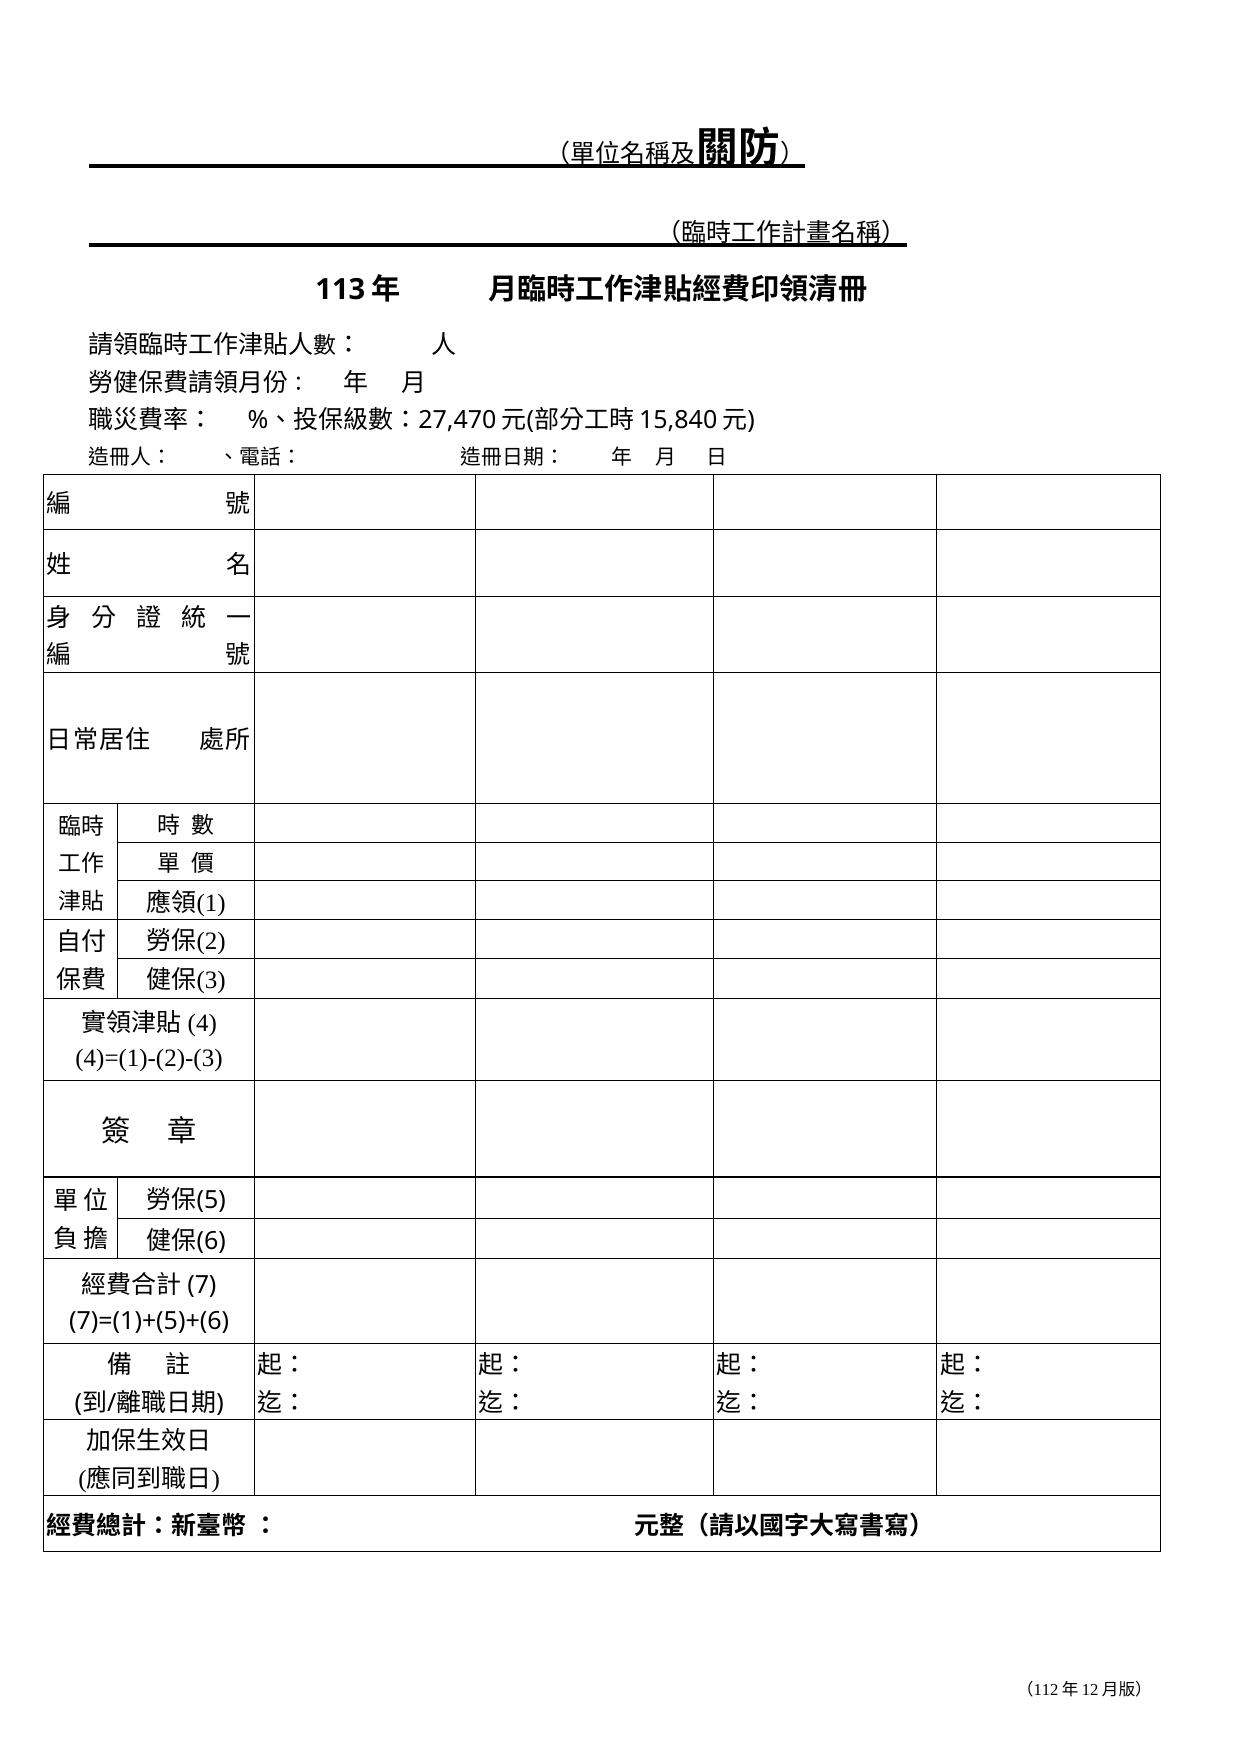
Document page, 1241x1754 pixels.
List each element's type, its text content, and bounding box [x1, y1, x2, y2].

table_cell 起： 迄： [937, 1344, 1160, 1419]
table_cell [714, 1081, 936, 1176]
text 造冊人： 、電話： 造冊日期： 年 月 日 [89, 437, 1152, 474]
table_cell 起： 迄： [476, 1344, 713, 1419]
table_cell [255, 1219, 475, 1258]
table_cell [714, 1219, 936, 1258]
table_cell 健保(6) [118, 1219, 254, 1258]
table_cell [937, 881, 1160, 919]
table_cell [937, 597, 1160, 672]
table_cell [255, 843, 475, 880]
text 勞健保費請領月份： 年 月 [89, 362, 1152, 399]
text （臨時工作計畫名稱） [89, 212, 1152, 249]
table_cell 臨時 工作 津貼 [44, 804, 117, 919]
table_cell [937, 959, 1160, 997]
table_cell [937, 1081, 1160, 1176]
table_header 編 號 [44, 475, 254, 529]
table_cell 經費合計 (7) (7)=(1)+(5)+(6) [44, 1259, 254, 1343]
table_cell [937, 1259, 1160, 1343]
table_header [714, 475, 936, 529]
table_cell [937, 1219, 1160, 1258]
table_cell [476, 843, 713, 880]
table_cell [255, 920, 475, 957]
table_header [255, 475, 475, 529]
table_cell [255, 1178, 475, 1218]
table_cell [937, 530, 1160, 596]
table_cell 勞保(2) [118, 920, 254, 957]
table_cell [937, 804, 1160, 842]
table_cell [476, 1178, 713, 1218]
table_cell 簽 章 [44, 1081, 254, 1176]
table_cell 單 價 [118, 843, 254, 880]
table_cell [714, 1178, 936, 1218]
table_cell [937, 999, 1160, 1079]
table_cell 姓 名 [44, 530, 254, 596]
table_cell 起： 迄： [255, 1344, 475, 1419]
table_cell [714, 673, 936, 803]
table_cell [255, 999, 475, 1079]
table_cell [937, 843, 1160, 880]
table_cell [476, 999, 713, 1079]
table_cell 單 位 負 擔 [44, 1178, 117, 1258]
table_cell [937, 1420, 1160, 1495]
table_header [937, 475, 1160, 529]
table_cell 健保(3) [118, 959, 254, 997]
table_cell [476, 1420, 713, 1495]
table_cell [714, 881, 936, 919]
table_cell [476, 804, 713, 842]
table_cell [255, 1081, 475, 1176]
table_cell [714, 1259, 936, 1343]
table_cell [714, 597, 936, 672]
table_cell [255, 959, 475, 997]
table_cell [476, 920, 713, 957]
text 113年 月臨時工作津貼經費印領清冊 [89, 249, 1152, 324]
table_cell [937, 920, 1160, 957]
table_cell [476, 1219, 713, 1258]
table_cell [476, 530, 713, 596]
table_cell [255, 1259, 475, 1343]
table_cell [255, 673, 475, 803]
table_cell 勞保(5) [118, 1178, 254, 1218]
text 請領臨時工作津貼人數： 人 [89, 324, 1152, 362]
table_cell [714, 1420, 936, 1495]
table_cell [476, 673, 713, 803]
table_cell [937, 1178, 1160, 1218]
table_cell 自付 保費 [44, 920, 117, 997]
text （單位名稱及關防） [89, 107, 1152, 182]
table_cell 起： 迄： [714, 1344, 936, 1419]
table_cell [714, 530, 936, 596]
table_cell 實領津貼 (4) (4)=(1)-(2)-(3) [44, 999, 254, 1079]
table_header [476, 475, 713, 529]
table_cell [255, 881, 475, 919]
table_cell 備 註 (到/離職日期) [44, 1344, 254, 1419]
table_cell [476, 597, 713, 672]
table_cell [255, 597, 475, 672]
table_cell [714, 843, 936, 880]
table_cell [255, 1420, 475, 1495]
table_cell 加保生效日 (應同到職日) [44, 1420, 254, 1495]
table_cell [714, 959, 936, 997]
table_cell [476, 959, 713, 997]
table_cell 經費總計：新臺幣 ： 元整（請以國字大寫書寫） [44, 1496, 1160, 1551]
table_cell [476, 1259, 713, 1343]
table_cell [476, 881, 713, 919]
table_cell [255, 804, 475, 842]
table_cell 日常居住 處所 [44, 673, 254, 803]
table_cell 身分證統一 編 號 [44, 597, 254, 672]
table_cell [714, 804, 936, 842]
table_cell [476, 1081, 713, 1176]
table_cell [937, 673, 1160, 803]
text 職災費率： %、投保級數：27,470元(部分工時15,840元) [89, 399, 1152, 437]
table_cell [255, 530, 475, 596]
table_cell 時 數 [118, 804, 254, 842]
table_cell 應領(1) [118, 881, 254, 919]
table_cell [714, 920, 936, 957]
table_cell [714, 999, 936, 1079]
